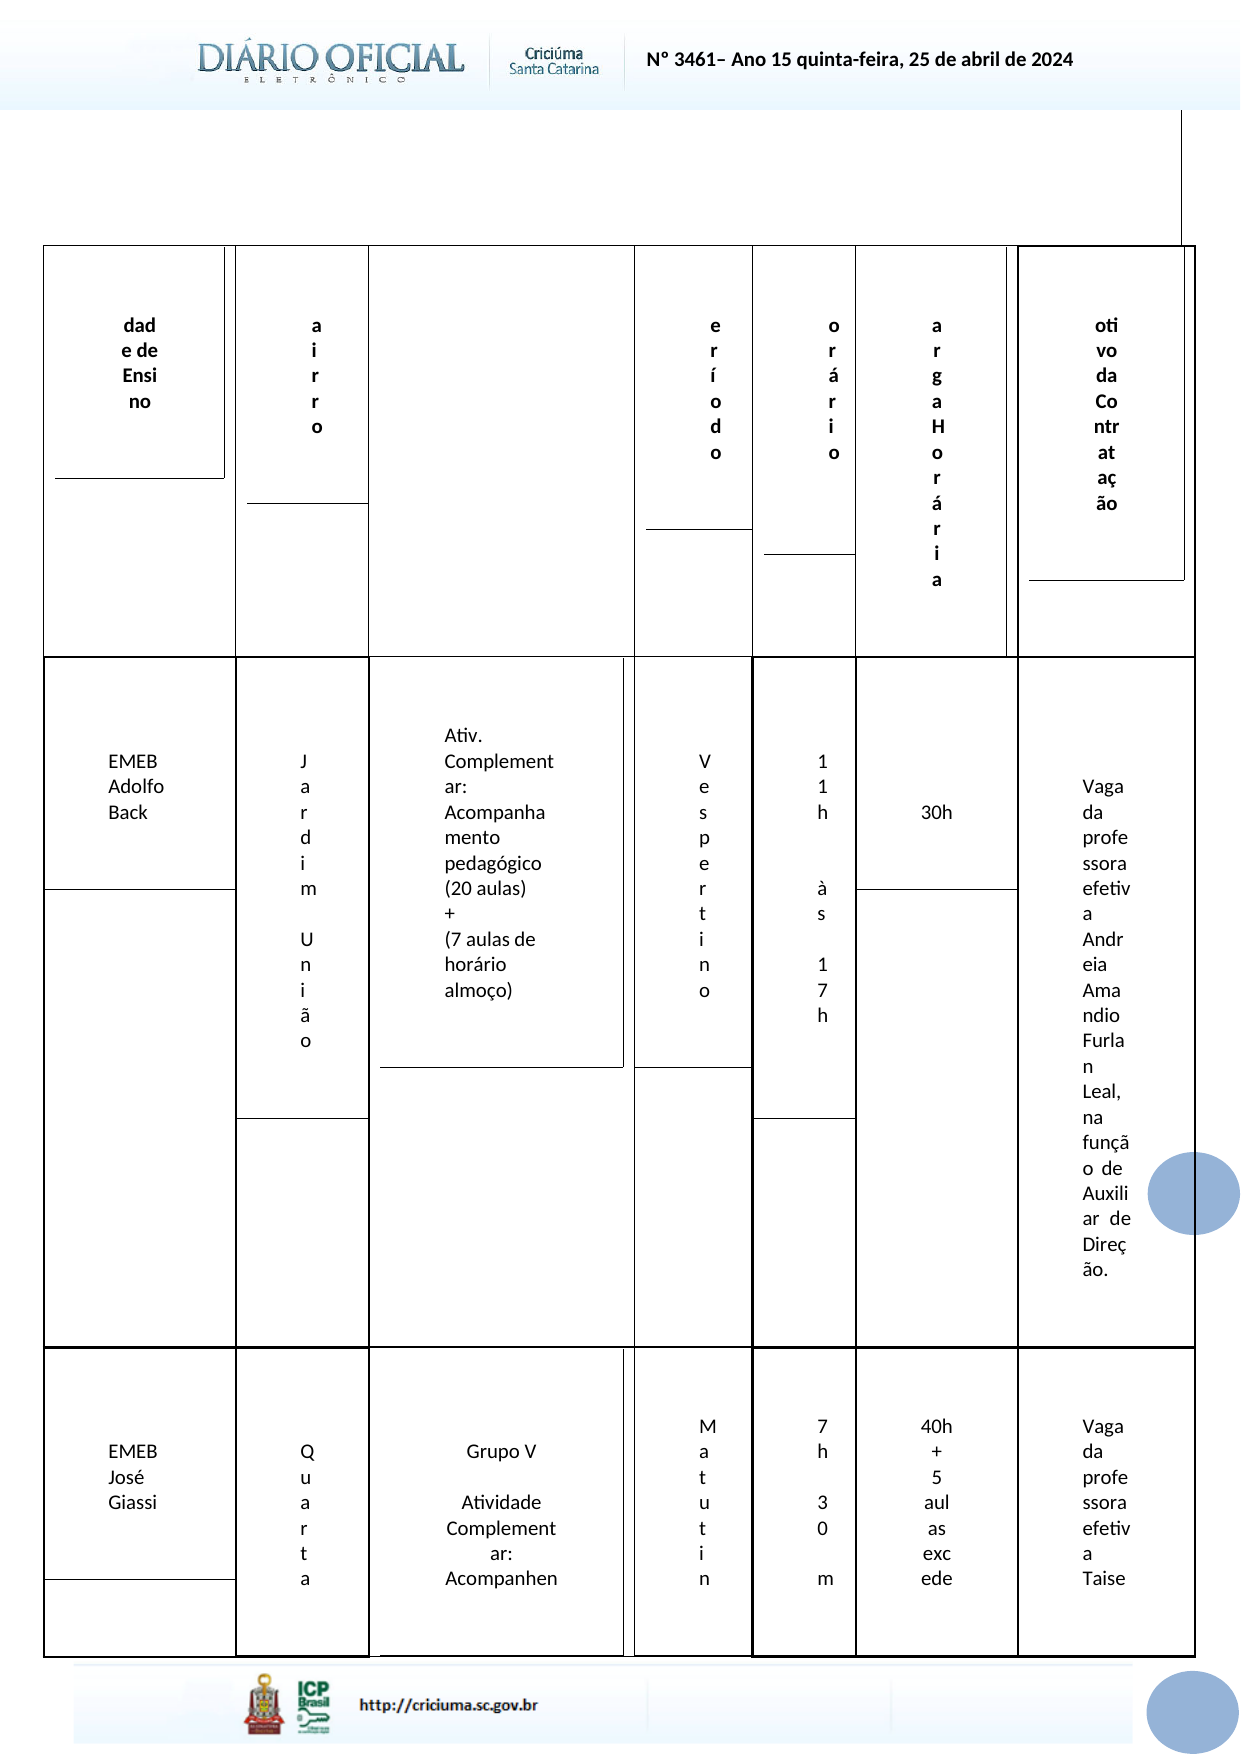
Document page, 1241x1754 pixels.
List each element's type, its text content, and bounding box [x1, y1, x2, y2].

table_cell Quarta [237, 1349, 368, 1655]
table_cell EMEB Adolfo Back [45, 658, 235, 889]
table_header orário [753, 246, 855, 656]
table_cell 40h + 5 aulas excede [857, 1349, 1017, 1655]
table_cell Vaga da professora efetiva Taise [1019, 1349, 1194, 1655]
table_cell [237, 1119, 368, 1346]
table_cell 30h [857, 658, 1017, 889]
table_cell Grupo V Atividade Complementar: Acompanhen [370, 1348, 634, 1656]
table_cell 7h 30 m [754, 1349, 855, 1655]
table_cell Ativ. Complementar: Acompanhamento pedagógico (20 aulas) + (7 aulas de horário almoço) [370, 657, 634, 1346]
table_cell 11h às 17h [754, 658, 855, 1118]
table_cell [754, 1119, 855, 1346]
table_cell Vespertino [635, 657, 751, 1067]
table_cell [635, 1068, 751, 1346]
table_cell EMEB José Giassi [45, 1349, 235, 1579]
table_cell Matutin [635, 1348, 751, 1655]
table_header arga Horária [856, 246, 1017, 656]
table_header eríodo [635, 246, 752, 656]
table_header [369, 246, 634, 656]
table_cell Vaga da professora efetiva Andreia Amandio Furlan Leal, na função de Auxiliar de Direção. [1019, 658, 1194, 1346]
table_cell [45, 890, 235, 1346]
table_cell [857, 890, 1017, 1346]
table_cell [45, 1580, 235, 1656]
table_header airro [236, 246, 368, 656]
table_header otivo da Contratação [1019, 247, 1194, 656]
table_cell Jardim União [237, 658, 368, 1118]
table_header dade de Ensino [44, 246, 235, 656]
